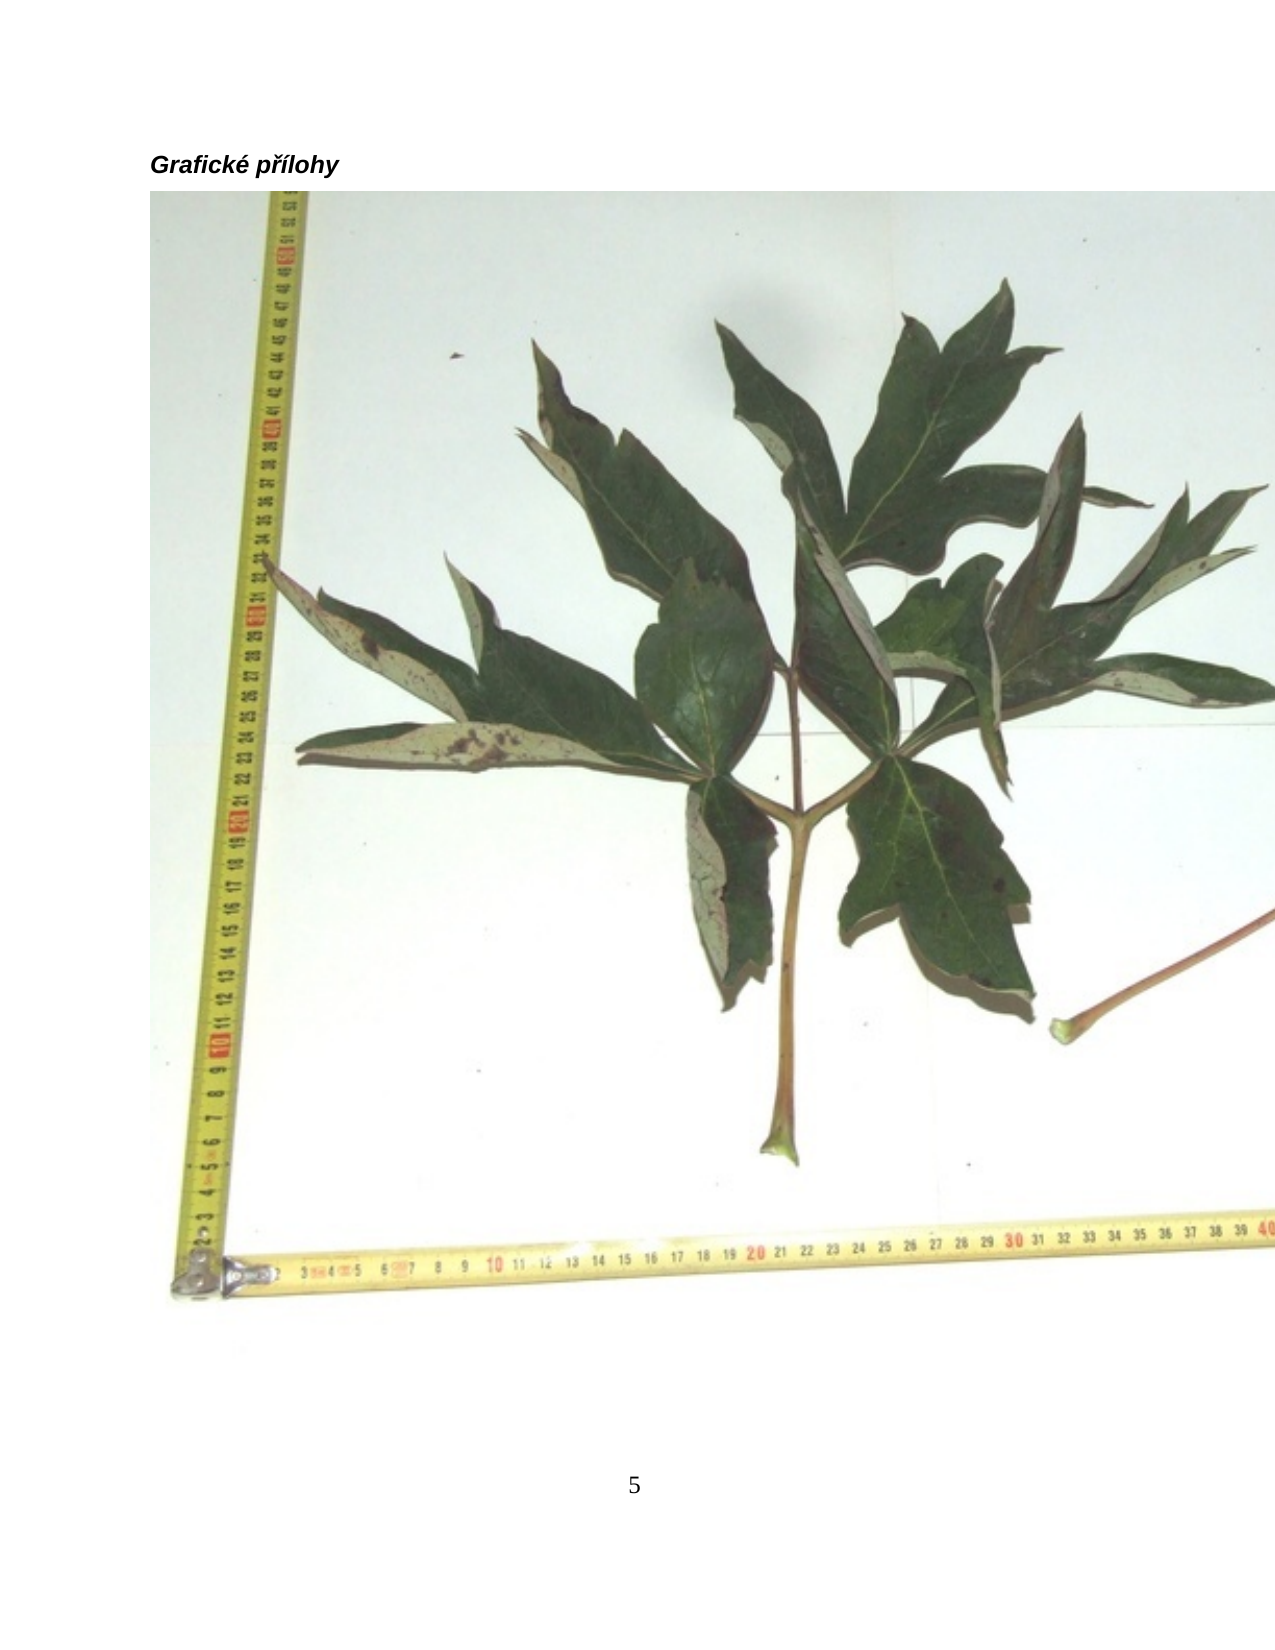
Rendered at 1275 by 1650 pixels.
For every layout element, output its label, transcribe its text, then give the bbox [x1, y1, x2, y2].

subtitle Grafické přílohy [150, 150, 1125, 178]
picture [150, 191, 1275, 1375]
